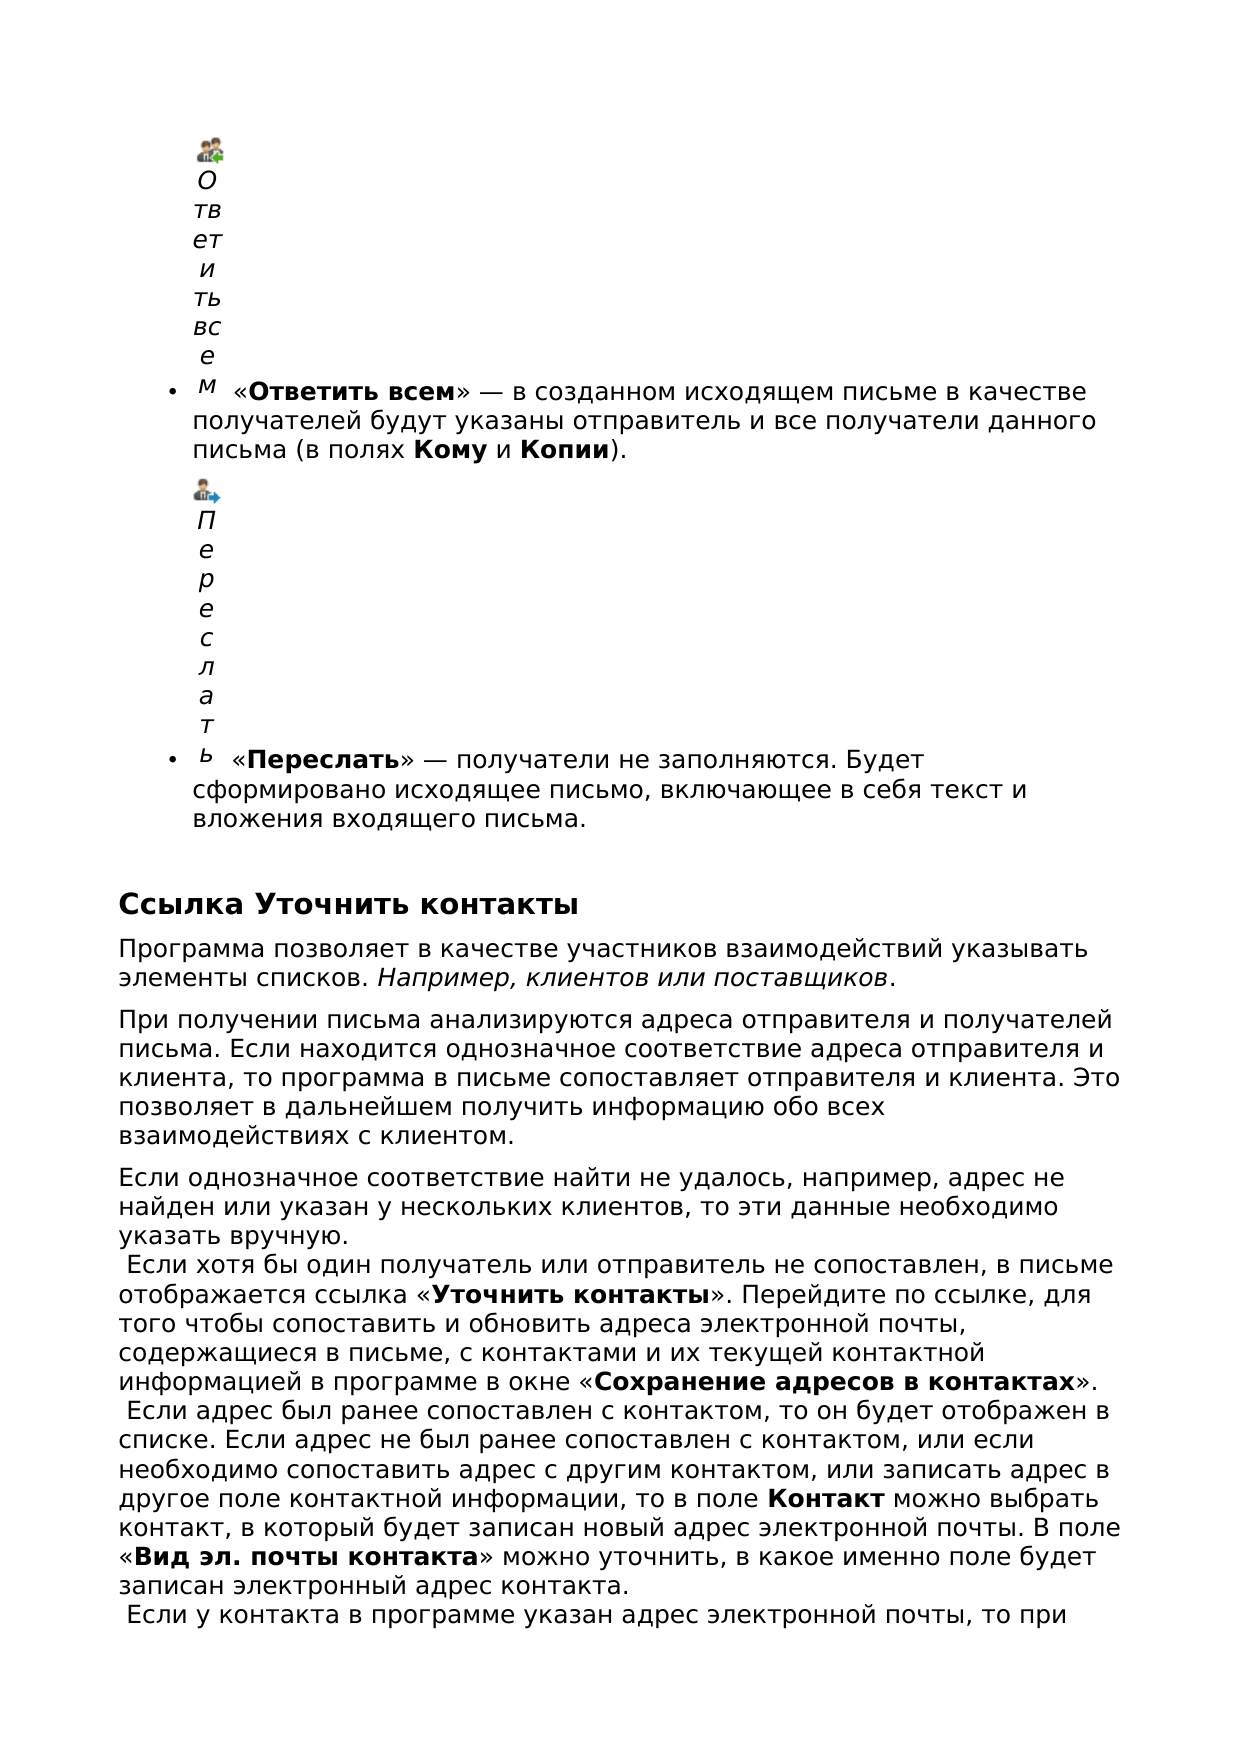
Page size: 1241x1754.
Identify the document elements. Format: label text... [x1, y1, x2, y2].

list «Переслать» — получатели не заполняются. Будет сформировано исходящее письмо, включающее в себя текст и вложения входящего письма. [177, 464, 1122, 833]
subtitle Ссылка Уточнить контакты [118, 888, 1122, 922]
text Программа позволяет в качестве участников взаимодействий указывать элементы списков. Например, клиентов или поставщиков. [118, 934, 1122, 992]
text Если однозначное соответствие найти не удалось, например, адрес не найден или указан у нескольких клиентов, то эти данные необходимо указать вручную. Если хотя бы один получатель или отправитель не сопоставлен, в письме отображается ссылка «Уточнить контакты». Перейдите по ссылке, для того чтобы сопоставить и обновить адреса электронной почты, содержащиеся в письме, с контактами и их текущей контактной информацией в программе в окне «Сохранение адресов в контактах». Если адрес был ранее сопоставлен с контактом, то он будет отображен в списке. Если адрес не был ранее сопоставлен с контактом, или если необходимо сопоставить адрес с другим контактом, или записать адрес в другое поле контактной информации, то в поле Контакт можно выбрать контакт, в который будет записан новый адрес электронной почты. В поле «Вид эл. почты контакта» можно уточнить, в какое именно поле будет записан электронный адрес контакта. Если у контакта в программе указан адрес электронной почты, то при [118, 1163, 1122, 1630]
list «Ответить всем» — в созданном исходящем письме в качестве получателей будут указаны отправитель и все получатели данного письма (в полях Кому и Копии). [177, 118, 1122, 464]
list Ответить всем [192, 167, 225, 400]
list Переслать [192, 507, 223, 769]
text При получении письма анализируются адреса отправителя и получателей письма. Если находится однозначное соответствие адреса отправителя и клиента, то программа в письме сопоставляет отправителя и клиента. Это позволяет в дальнейшем получить информацию обо всех взаимодействиях с клиентом. [118, 1005, 1122, 1151]
picture [192, 130, 225, 167]
picture [192, 476, 224, 507]
